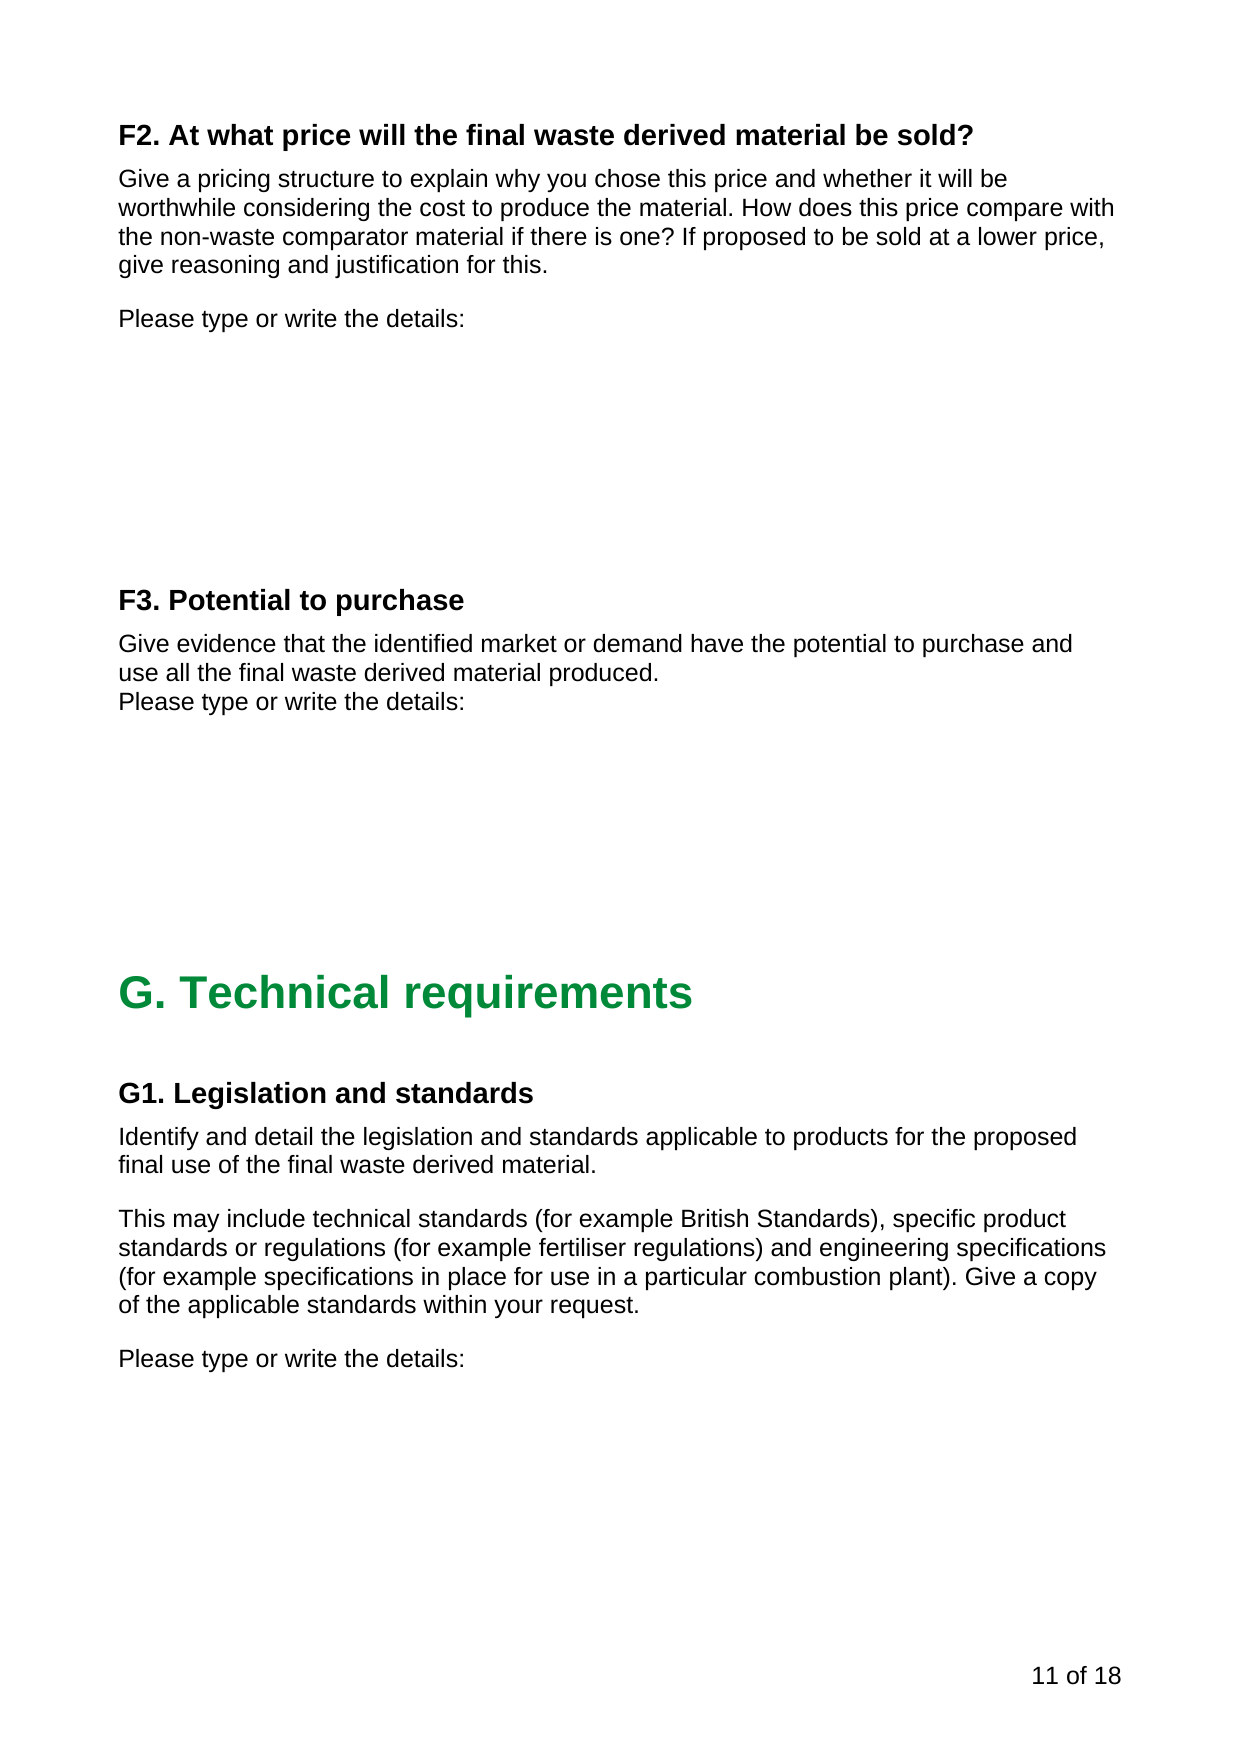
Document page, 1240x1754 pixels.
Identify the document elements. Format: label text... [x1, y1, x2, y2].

text Give evidence that the identified market or demand have the potential to purchase and use all the final waste derived material produced. [118, 629, 1121, 686]
subtitle F2. At what price will the final waste derived material be sold? [118, 118, 1121, 152]
text Identify and detail the legislation and standards applicable to products for the proposed final use of the final waste derived material. [118, 1122, 1121, 1179]
text Please type or write the details: [118, 1344, 1121, 1373]
text Please type or write the details: [118, 304, 1121, 333]
text Give a pricing structure to explain why you chose this price and whether it will be worthwhile considering the cost to produce the material. How does this price compare with the non-waste comparator material if there is one? If proposed to be sold at a lower price, give reasoning and justification for this. [118, 164, 1121, 279]
text Please type or write the details: [118, 686, 1121, 715]
subtitle G. Technical requirements [118, 965, 1121, 1018]
text This may include technical standards (for example British Standards), specific product standards or regulations (for example fertiliser regulations) and engineering specifications (for example specifications in place for use in a particular combustion plant). Give a copy of the applicable standards within your request. [118, 1204, 1121, 1319]
subtitle F3. Potential to purchase [118, 583, 1121, 616]
subtitle G1. Legislation and standards [118, 1076, 1121, 1109]
